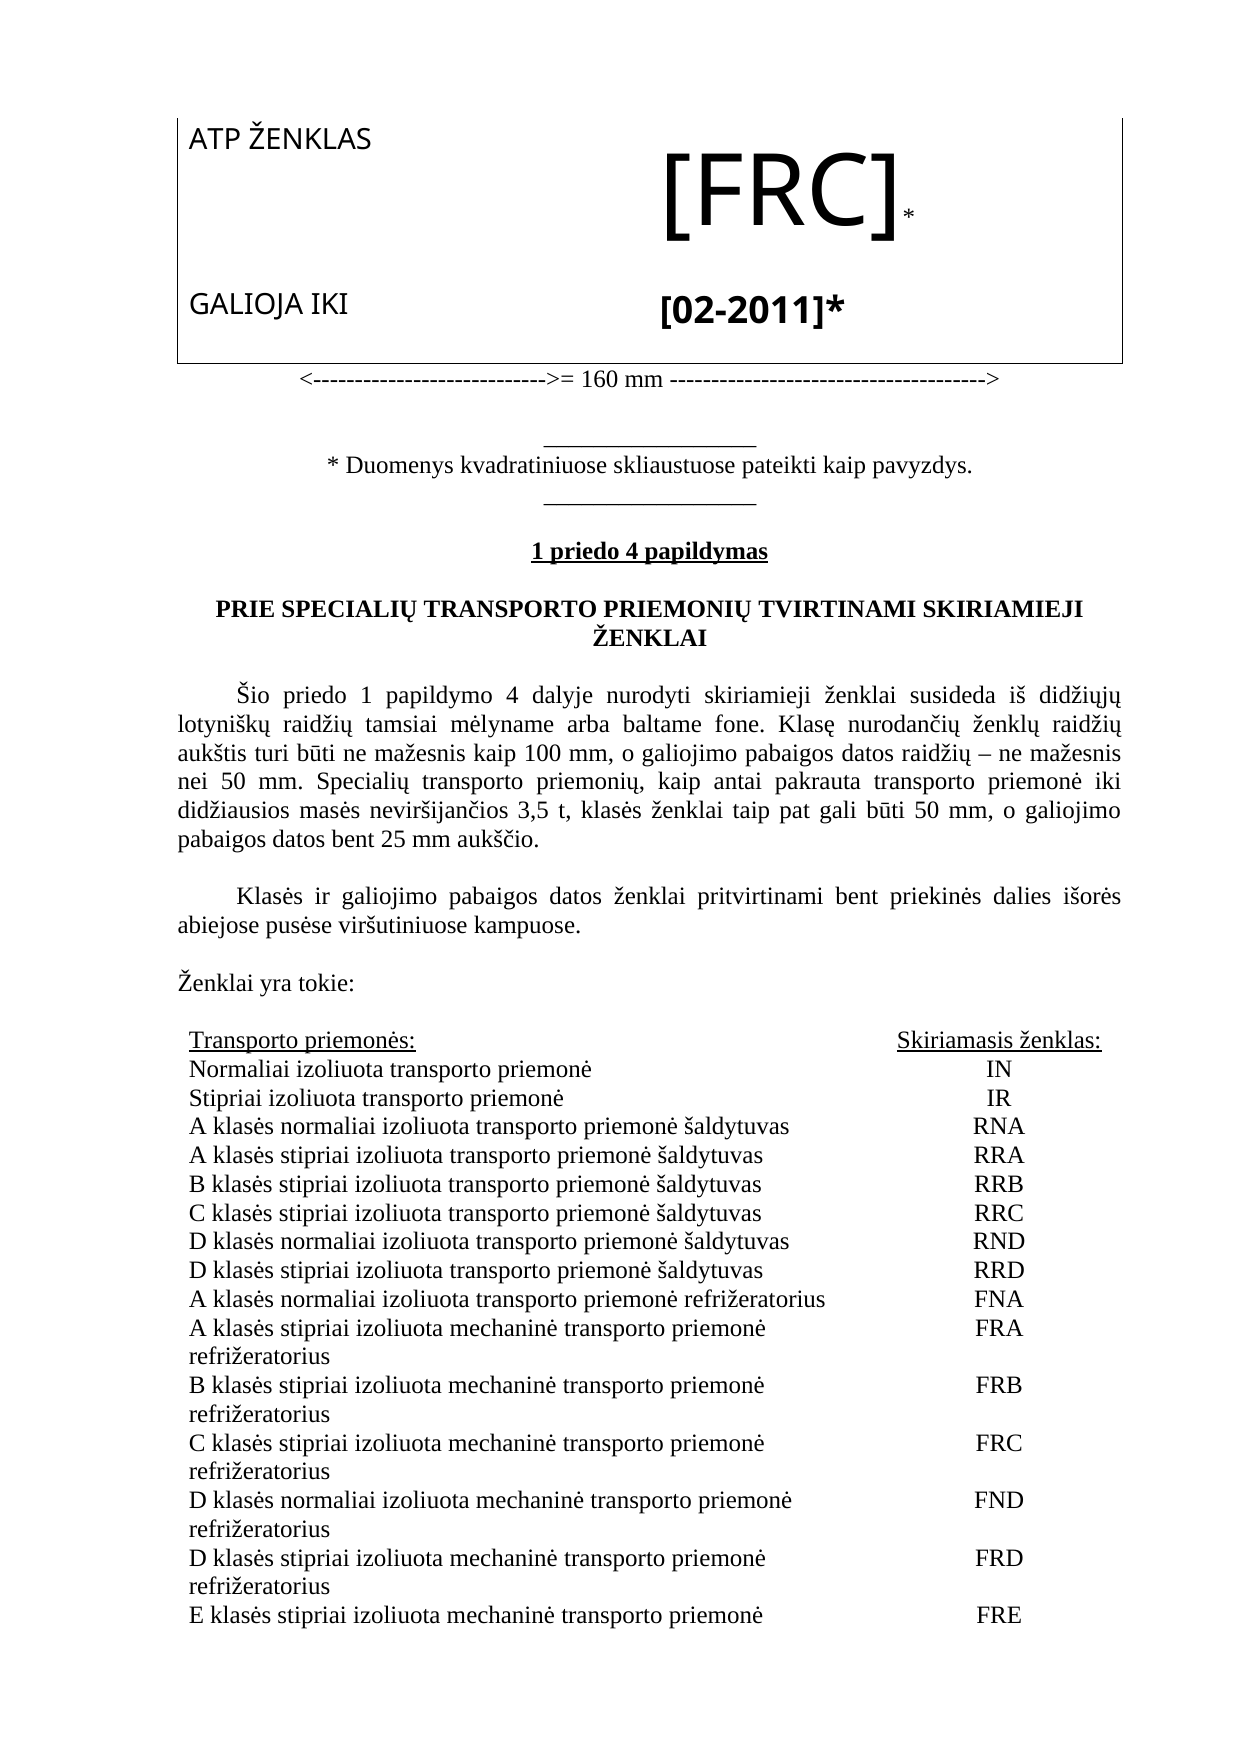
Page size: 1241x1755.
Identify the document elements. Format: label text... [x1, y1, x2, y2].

text PRIE SPECIALIŲ TRANSPORTO PRIEMONIŲ TVIRTINAMI SKIRIAMIEJI ŽENKLAI [177, 594, 1122, 651]
table_cell RRB [876, 1169, 1122, 1198]
table_cell FRC [876, 1428, 1122, 1485]
text <---------------------------->= 160 mm --------------------------------------> [177, 364, 1122, 393]
table_cell IR [876, 1083, 1122, 1111]
table_cell RRD [876, 1255, 1122, 1284]
table_cell GALIOJA IKI [178, 283, 648, 334]
table_cell C klasės stipriai izoliuota mechaninė transporto priemonė refrižeratorius [177, 1428, 876, 1485]
text 1 priedo 4 papildymas [177, 536, 1122, 565]
table_cell B klasės stipriai izoliuota mechaninė transporto priemonė refrižeratorius [177, 1370, 876, 1428]
table_header Skiriamasis ženklas: [876, 1025, 1122, 1054]
table_cell RRC [876, 1198, 1122, 1226]
table_cell A klasės normaliai izoliuota transporto priemonė refrižeratorius [177, 1284, 876, 1313]
table_cell D klasės normaliai izoliuota mechaninė transporto priemonė refrižeratorius [177, 1485, 876, 1543]
table_cell [178, 254, 648, 283]
table_cell A klasės stipriai izoliuota transporto priemonė šaldytuvas [177, 1140, 876, 1169]
table_cell [02-2011]* [648, 283, 1122, 334]
table_cell RND [876, 1226, 1122, 1255]
text Šio priedo 1 papildymo 4 dalyje nurodyti skiriamieji ženklai susideda iš didžiųjų lotyniškų raidžių tamsiai mėlyname arba baltame fone. Klasę nurodančių ženklų raidžių aukštis turi būti ne mažesnis kaip 100 mm, o galiojimo pabaigos datos raidžių – ne mažesnis nei 50 mm. Specialių transporto priemonių, kaip antai pakrauta transporto priemonė iki didžiausios masės neviršijančios 3,5 t, klasės ženklai taip pat gali būti 50 mm, o galiojimo pabaigos datos bent 25 mm aukščio. [177, 680, 1122, 853]
table_cell D klasės stipriai izoliuota transporto priemonė šaldytuvas [177, 1255, 876, 1284]
table_cell A klasės stipriai izoliuota mechaninė transporto priemonė refrižeratorius [177, 1313, 876, 1370]
table_cell A klasės normaliai izoliuota transporto priemonė šaldytuvas [177, 1111, 876, 1140]
table_cell B klasės stipriai izoliuota transporto priemonė šaldytuvas [177, 1169, 876, 1198]
table_cell [648, 334, 1122, 363]
table_cell RRA [876, 1140, 1122, 1169]
text Klasės ir galiojimo pabaigos datos ženklai pritvirtinami bent priekinės dalies išorės abiejose pusėse viršutiniuose kampuose. [177, 881, 1122, 939]
table_cell D klasės stipriai izoliuota mechaninė transporto priemonė refrižeratorius [177, 1543, 876, 1600]
table_cell FND [876, 1485, 1122, 1543]
table_cell D klasės normaliai izoliuota transporto priemonė šaldytuvas [177, 1226, 876, 1255]
table_cell [178, 334, 648, 363]
table_cell IN [876, 1054, 1122, 1083]
table_cell Normaliai izoliuota transporto priemonė [177, 1054, 876, 1083]
text * Duomenys kvadratiniuose skliaustuose pateikti kaip pavyzdys. [177, 450, 1122, 479]
text Ženklai yra tokie: [177, 968, 1122, 996]
table_cell C klasės stipriai izoliuota transporto priemonė šaldytuvas [177, 1198, 876, 1226]
text _________________ [177, 479, 1122, 508]
table_cell E klasės stipriai izoliuota mechaninė transporto priemonė [177, 1600, 876, 1629]
table_cell FRE [876, 1600, 1122, 1629]
table_cell ATP ŽENKLAS [178, 118, 648, 254]
table_cell FRB [876, 1370, 1122, 1428]
table_cell RNA [876, 1111, 1122, 1140]
table_cell Stipriai izoliuota transporto priemonė [177, 1083, 876, 1111]
table_cell [648, 254, 1122, 283]
table_header Transporto priemonės: [177, 1025, 876, 1054]
text _________________ [177, 421, 1122, 450]
table_cell FRD [876, 1543, 1122, 1600]
table_cell FNA [876, 1284, 1122, 1313]
table_cell [FRC]* [648, 118, 1122, 254]
table_cell FRA [876, 1313, 1122, 1370]
